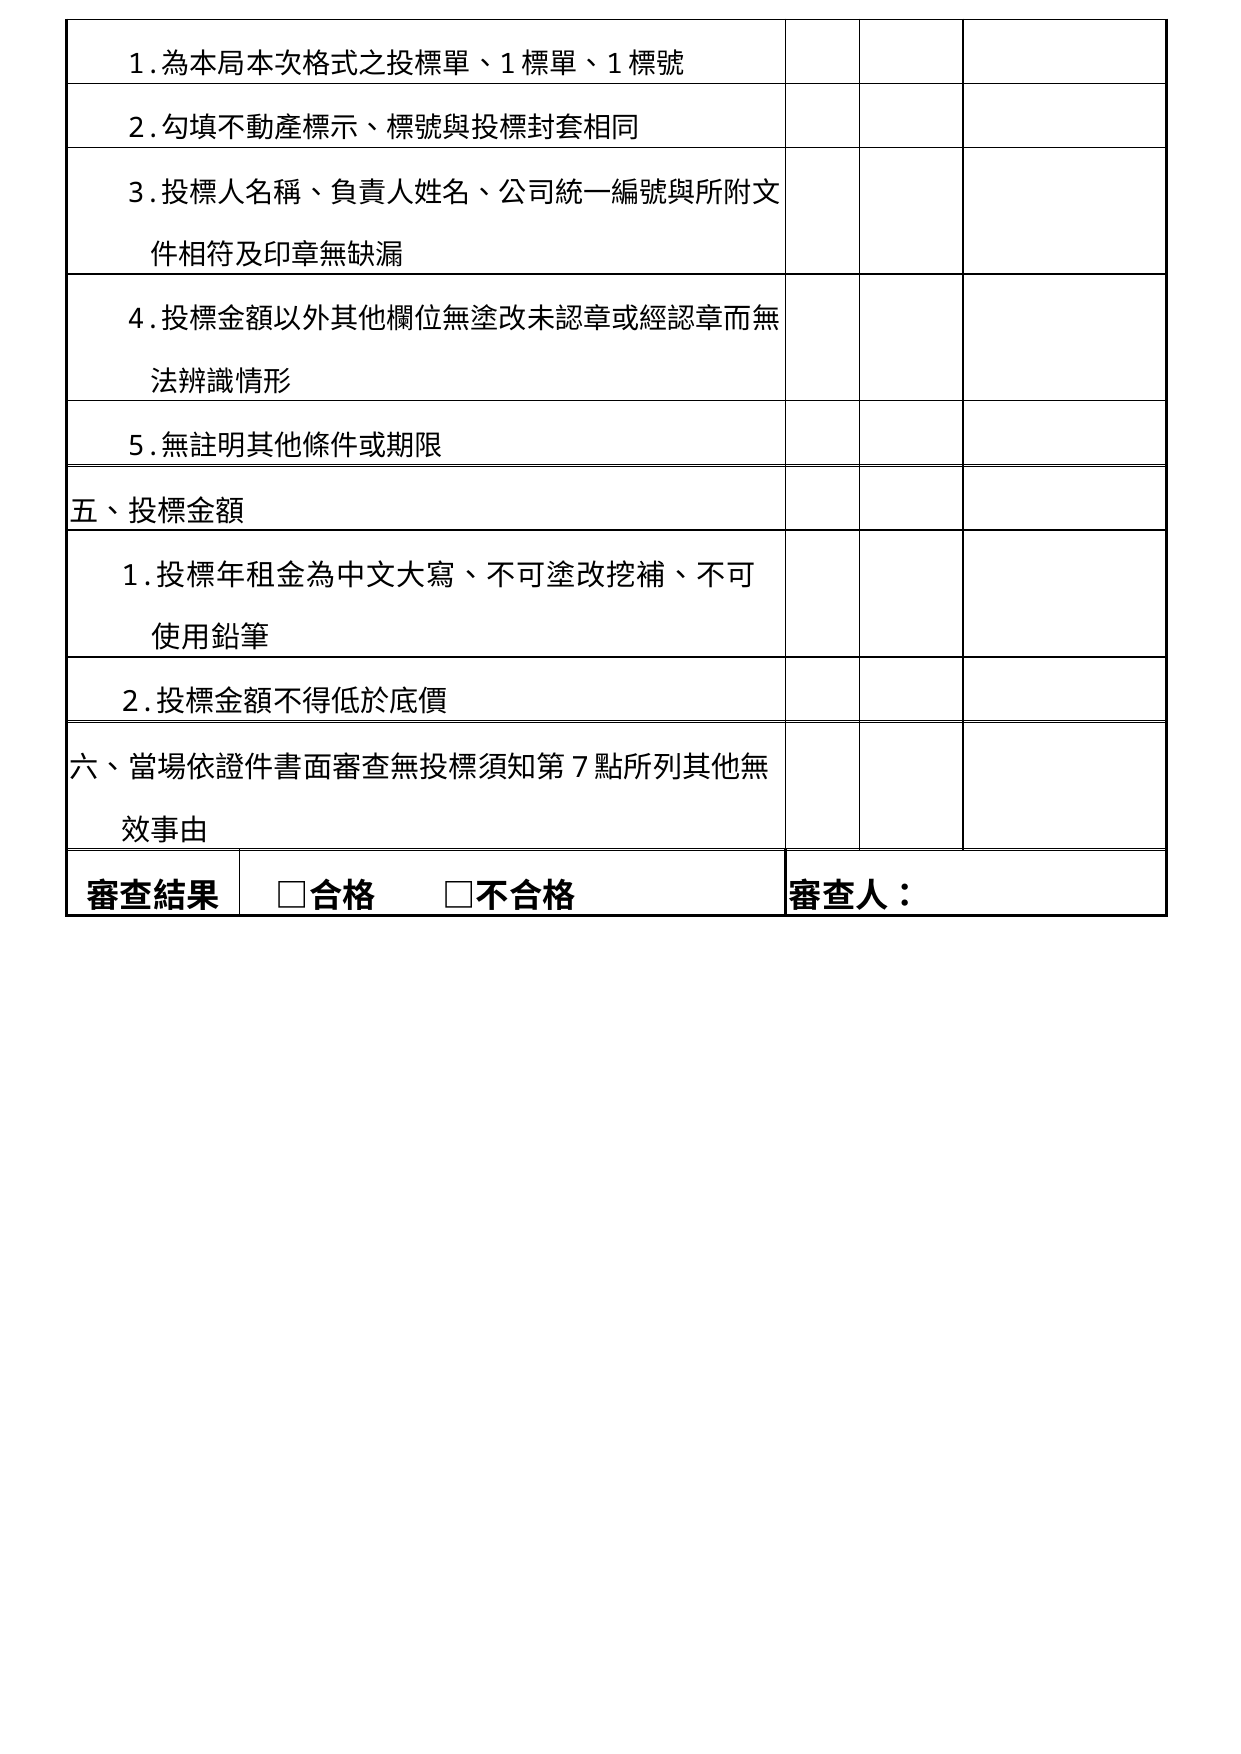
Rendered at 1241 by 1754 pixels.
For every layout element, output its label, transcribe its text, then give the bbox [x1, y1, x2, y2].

table_cell 六、當場依證件書面審查無投標須知第7點所列其他無效事由 [68, 723, 785, 848]
table_cell [786, 723, 859, 848]
table_cell [786, 531, 859, 656]
table_cell [786, 148, 859, 273]
table_cell [860, 658, 962, 720]
table_cell [786, 275, 859, 400]
table_cell 審查結果 [68, 851, 239, 914]
table_cell [964, 275, 1165, 400]
table_cell [964, 148, 1165, 273]
table_cell [964, 467, 1165, 529]
table_cell 五、投標金額 [68, 467, 785, 529]
table_cell [860, 275, 962, 400]
table_cell [860, 467, 962, 529]
table_cell [964, 723, 1165, 848]
table_cell [860, 401, 962, 464]
table_cell [860, 20, 962, 82]
table_cell 2.投標金額不得低於底價 [68, 658, 785, 720]
table_cell [860, 723, 962, 848]
table_cell 5.無註明其他條件或期限 [68, 401, 785, 464]
table_cell [786, 658, 859, 720]
table_cell 審查人： [787, 851, 1165, 914]
table_cell 2.勾填不動產標示、標號與投標封套相同 [68, 84, 785, 147]
table_cell [786, 20, 859, 82]
table_cell [786, 401, 859, 464]
table_cell [964, 20, 1165, 82]
table_cell [964, 531, 1165, 656]
table_cell [786, 84, 859, 147]
table_cell [964, 84, 1165, 147]
table_cell [786, 467, 859, 529]
table_cell □合格 □不合格 [240, 851, 784, 914]
table_cell [860, 84, 962, 147]
table_cell [860, 531, 962, 656]
table_cell [964, 658, 1165, 720]
table_cell 1.投標年租金為中文大寫、不可塗改挖補、不可使用鉛筆 [68, 531, 785, 656]
table_cell 3.投標人名稱、負責人姓名、公司統一編號與所附文件相符及印章無缺漏 [68, 148, 785, 273]
table_cell [860, 148, 962, 273]
table_cell 4.投標金額以外其他欄位無塗改未認章或經認章而無法辨識情形 [68, 275, 785, 400]
table_cell 1.為本局本次格式之投標單、1標單、1標號 [68, 20, 785, 82]
table_cell [964, 401, 1165, 464]
